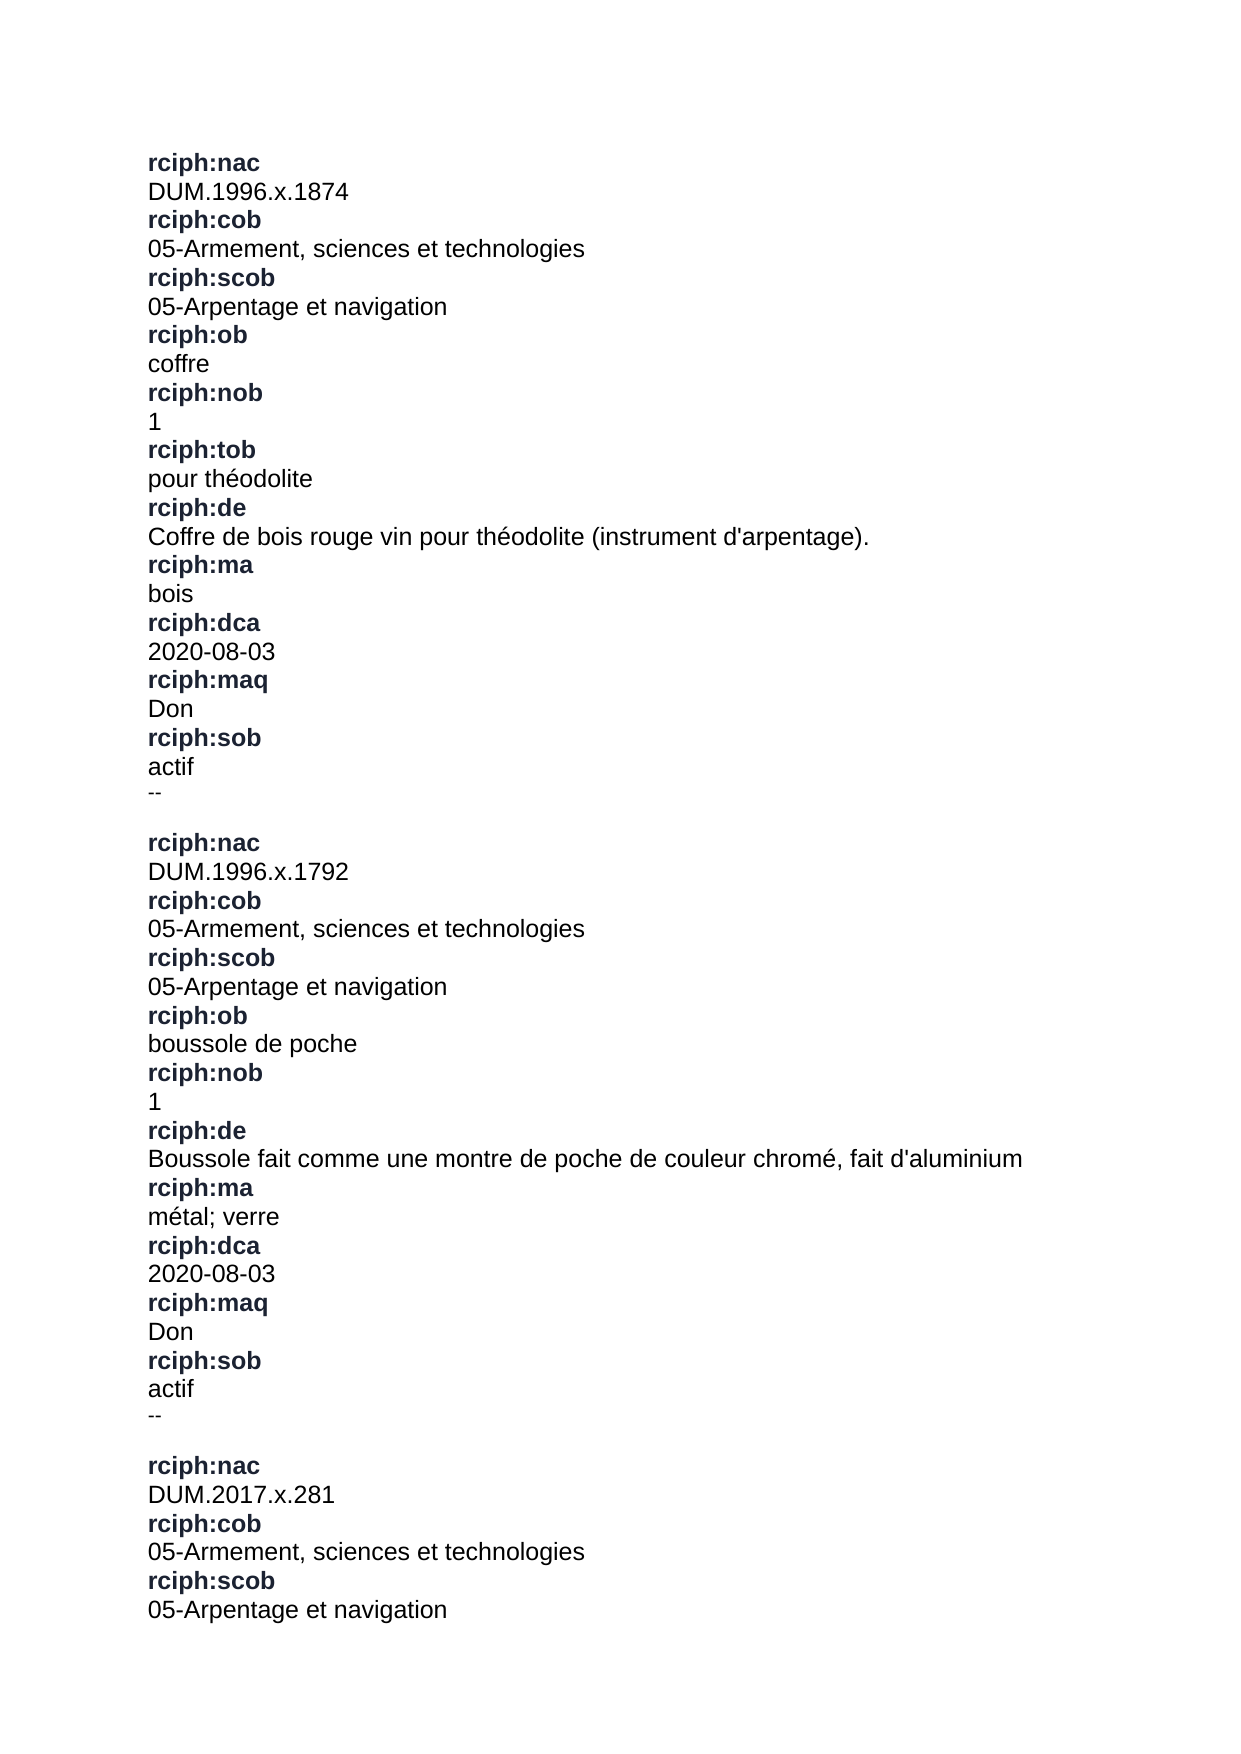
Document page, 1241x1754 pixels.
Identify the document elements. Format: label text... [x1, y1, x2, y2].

text rciph:ob [148, 1001, 1092, 1029]
text rciph:nac [148, 828, 1092, 857]
text rciph:ob [148, 320, 1092, 349]
text rciph:nac [148, 148, 1092, 176]
text bois [148, 579, 1092, 608]
text rciph:cob [148, 205, 1092, 234]
text Coffre de bois rouge vin pour théodolite (instrument d'arpentage). [148, 521, 1092, 550]
text -- [148, 780, 1092, 804]
text -- [148, 1403, 1092, 1427]
text rciph:ma [148, 550, 1092, 579]
text rciph:cob [148, 886, 1092, 914]
text rciph:sob [148, 1346, 1092, 1374]
text 1 [148, 1087, 1092, 1116]
text 05-Arpentage et navigation [148, 1595, 1092, 1623]
text pour théodolite [148, 464, 1092, 493]
text rciph:nob [148, 1058, 1092, 1087]
text Don [148, 694, 1092, 723]
text boussole de poche [148, 1029, 1092, 1058]
text 05-Armement, sciences et technologies [148, 1537, 1092, 1566]
text 2020-08-03 [148, 1259, 1092, 1288]
text 05-Arpentage et navigation [148, 972, 1092, 1001]
text rciph:nob [148, 378, 1092, 406]
text Boussole fait comme une montre de poche de couleur chromé, fait d'aluminium [148, 1144, 1092, 1173]
text actif [148, 751, 1092, 780]
text rciph:tob [148, 435, 1092, 464]
text 05-Arpentage et navigation [148, 291, 1092, 320]
text rciph:nac [148, 1451, 1092, 1480]
text actif [148, 1374, 1092, 1403]
text rciph:de [148, 493, 1092, 521]
text métal; verre [148, 1202, 1092, 1231]
text rciph:sob [148, 723, 1092, 751]
text rciph:de [148, 1116, 1092, 1144]
text rciph:scob [148, 943, 1092, 972]
text rciph:ma [148, 1173, 1092, 1202]
text 05-Armement, sciences et technologies [148, 234, 1092, 263]
text Don [148, 1317, 1092, 1346]
text DUM.1996.x.1792 [148, 857, 1092, 886]
text rciph:dca [148, 608, 1092, 636]
text DUM.2017.x.281 [148, 1480, 1092, 1508]
text rciph:scob [148, 1566, 1092, 1595]
text rciph:maq [148, 665, 1092, 694]
text rciph:cob [148, 1508, 1092, 1537]
text 2020-08-03 [148, 636, 1092, 665]
text 1 [148, 406, 1092, 435]
text rciph:maq [148, 1288, 1092, 1317]
text DUM.1996.x.1874 [148, 176, 1092, 205]
text rciph:scob [148, 263, 1092, 291]
text coffre [148, 349, 1092, 378]
text 05-Armement, sciences et technologies [148, 914, 1092, 943]
text rciph:dca [148, 1231, 1092, 1259]
